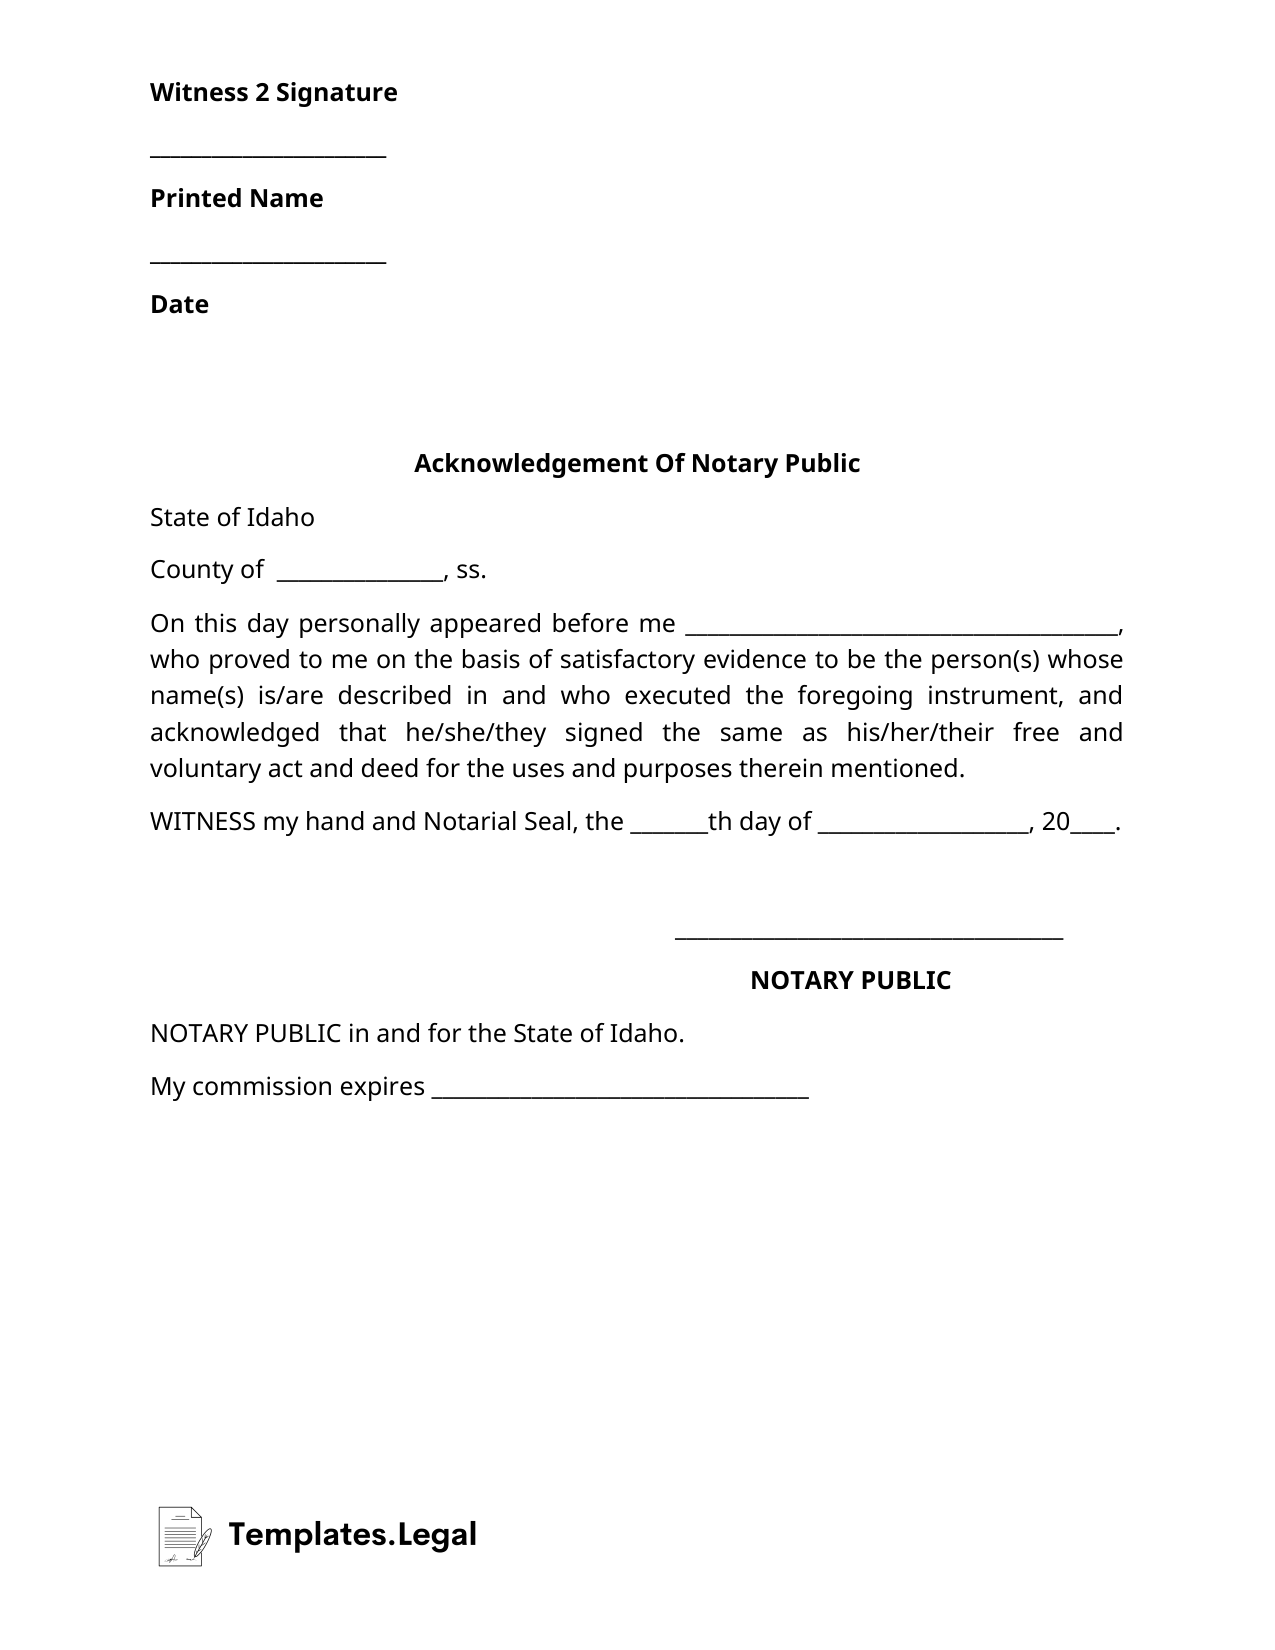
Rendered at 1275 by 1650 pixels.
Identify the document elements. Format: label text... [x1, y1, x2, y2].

text WITNESS my hand and Notarial Seal, the _______th day of ___________________, 20____. [150, 804, 1125, 838]
text My commission expires __________________________________ [150, 1069, 1125, 1103]
text Acknowledgement Of Notary Public [150, 446, 1125, 480]
text On this day personally appeared before me _______________________________________, who proved to me on the basis of satisfactory evidence to be the person(s) whose name(s) is/are described in and who executed the foregoing instrument, and acknowledged that he/she/they signed the same as his/her/their free and voluntary act and deed for the uses and purposes therein mentioned. [150, 605, 1125, 785]
text Witness 2 Signature [150, 75, 1125, 109]
text County of _______________, ss. [150, 552, 1125, 586]
text _______________________ [150, 234, 1125, 268]
text NOTARY PUBLIC in and for the State of Idaho. [150, 1016, 1125, 1050]
text _______________________ [150, 128, 1125, 162]
text NOTARY PUBLIC [150, 963, 1125, 997]
text State of Idaho [150, 499, 1125, 533]
text ___________________________________ [600, 910, 1125, 944]
text Date [150, 287, 1125, 321]
text Printed Name [150, 181, 1125, 215]
